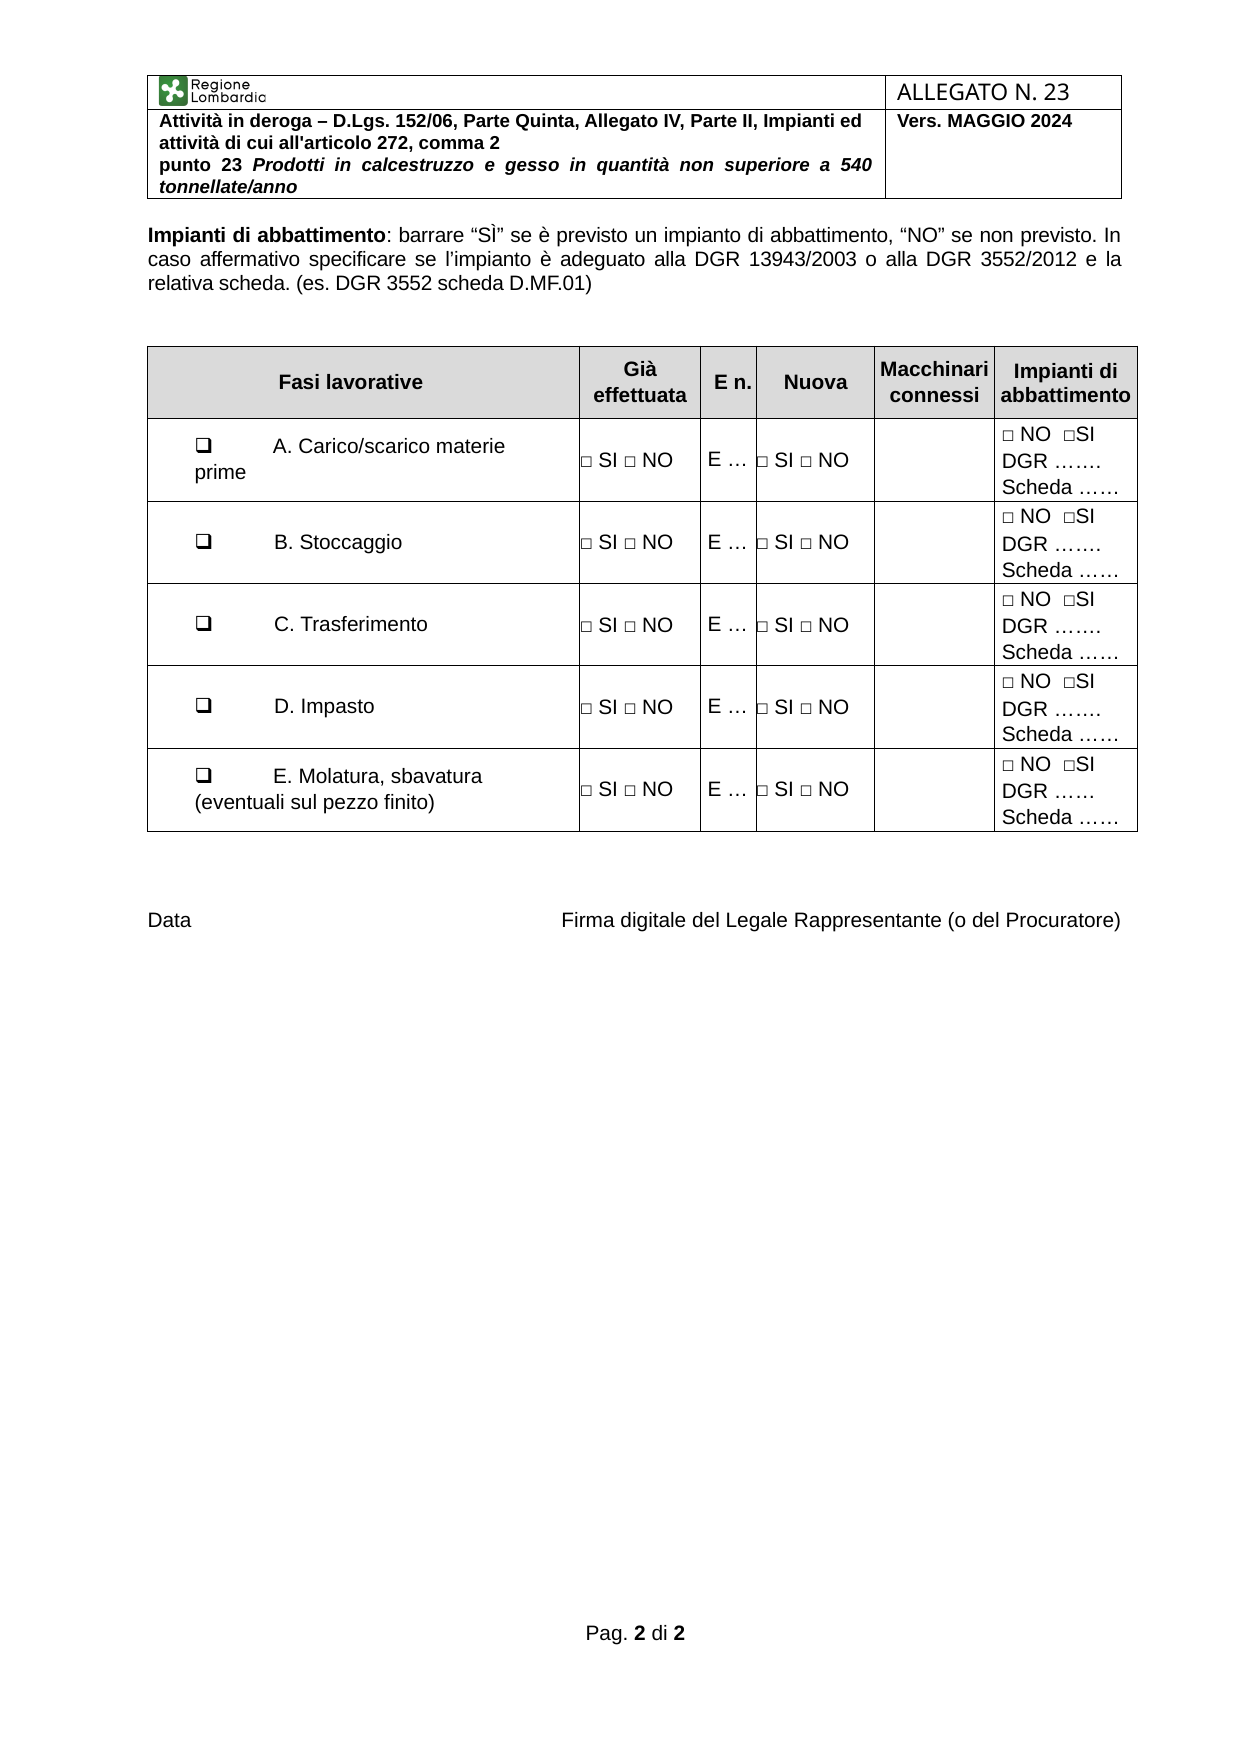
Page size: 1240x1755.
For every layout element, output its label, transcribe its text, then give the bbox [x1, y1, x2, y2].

table_cell ☐ SI ☐ NO [580, 419, 700, 501]
table_header Impianti di abbattimento [995, 347, 1137, 418]
table_cell ☐ NO ☐SI DGR ……. Scheda …… [995, 666, 1137, 748]
table_cell [875, 419, 994, 501]
table_cell E … [701, 419, 756, 501]
table_cell ☐ SI ☐ NO [580, 584, 700, 665]
table_cell ☐ NO ☐SI DGR …… Scheda …… [995, 749, 1137, 831]
table_header Nuova [757, 347, 874, 418]
table_header E n. [701, 347, 756, 418]
text Data Firma digitale del Legale Rappresentante (o del Procuratore) [147, 907, 1122, 931]
table_cell [875, 666, 994, 748]
table_cell E … [701, 502, 756, 583]
table_header Fasi lavorative [148, 347, 579, 418]
text Impianti di abbattimento: barrare “SÌ” se è previsto un impianto di abbattimento, “NO” se non previsto. In caso affermativo specificare se l’impianto è adeguato alla DGR 13943/2003 o alla DGR 3552/2012 e la relativa scheda. (es. DGR 3552 scheda D.MF.01) [148, 223, 1122, 295]
table_cell E … [701, 584, 756, 665]
table_cell ☐ SI ☐ NO [757, 666, 874, 748]
table_cell [875, 749, 994, 831]
table_cell ☐ SI ☐ NO [757, 502, 874, 583]
table_cell [875, 502, 994, 583]
table_cell ☐ NO ☐SI DGR ……. Scheda …… [995, 419, 1137, 501]
table_cell A. Carico/scarico materie prime [148, 419, 579, 501]
table_header Macchinari connessi [875, 347, 994, 418]
table_cell ☐ SI ☐ NO [580, 749, 700, 831]
table_cell ☐ NO ☐SI DGR ……. Scheda …… [995, 502, 1137, 583]
table_cell C. Trasferimento [148, 584, 579, 665]
table_cell E. Molatura, sbavatura (eventuali sul pezzo finito) [148, 749, 579, 831]
table_cell ☐ SI ☐ NO [580, 502, 700, 583]
table_header Già effettuata [580, 347, 700, 418]
table_cell [875, 584, 994, 665]
table_cell ☐ SI ☐ NO [757, 584, 874, 665]
table_cell ☐ SI ☐ NO [757, 419, 874, 501]
table_cell E … [701, 749, 756, 831]
table_cell E … [701, 666, 756, 748]
table_cell ☐ SI ☐ NO [580, 666, 700, 748]
table_cell B. Stoccaggio [148, 502, 579, 583]
table_cell ☐ SI ☐ NO [757, 749, 874, 831]
table_cell D. Impasto [148, 666, 579, 748]
table_cell ☐ NO ☐SI DGR ……. Scheda …… [995, 584, 1137, 665]
